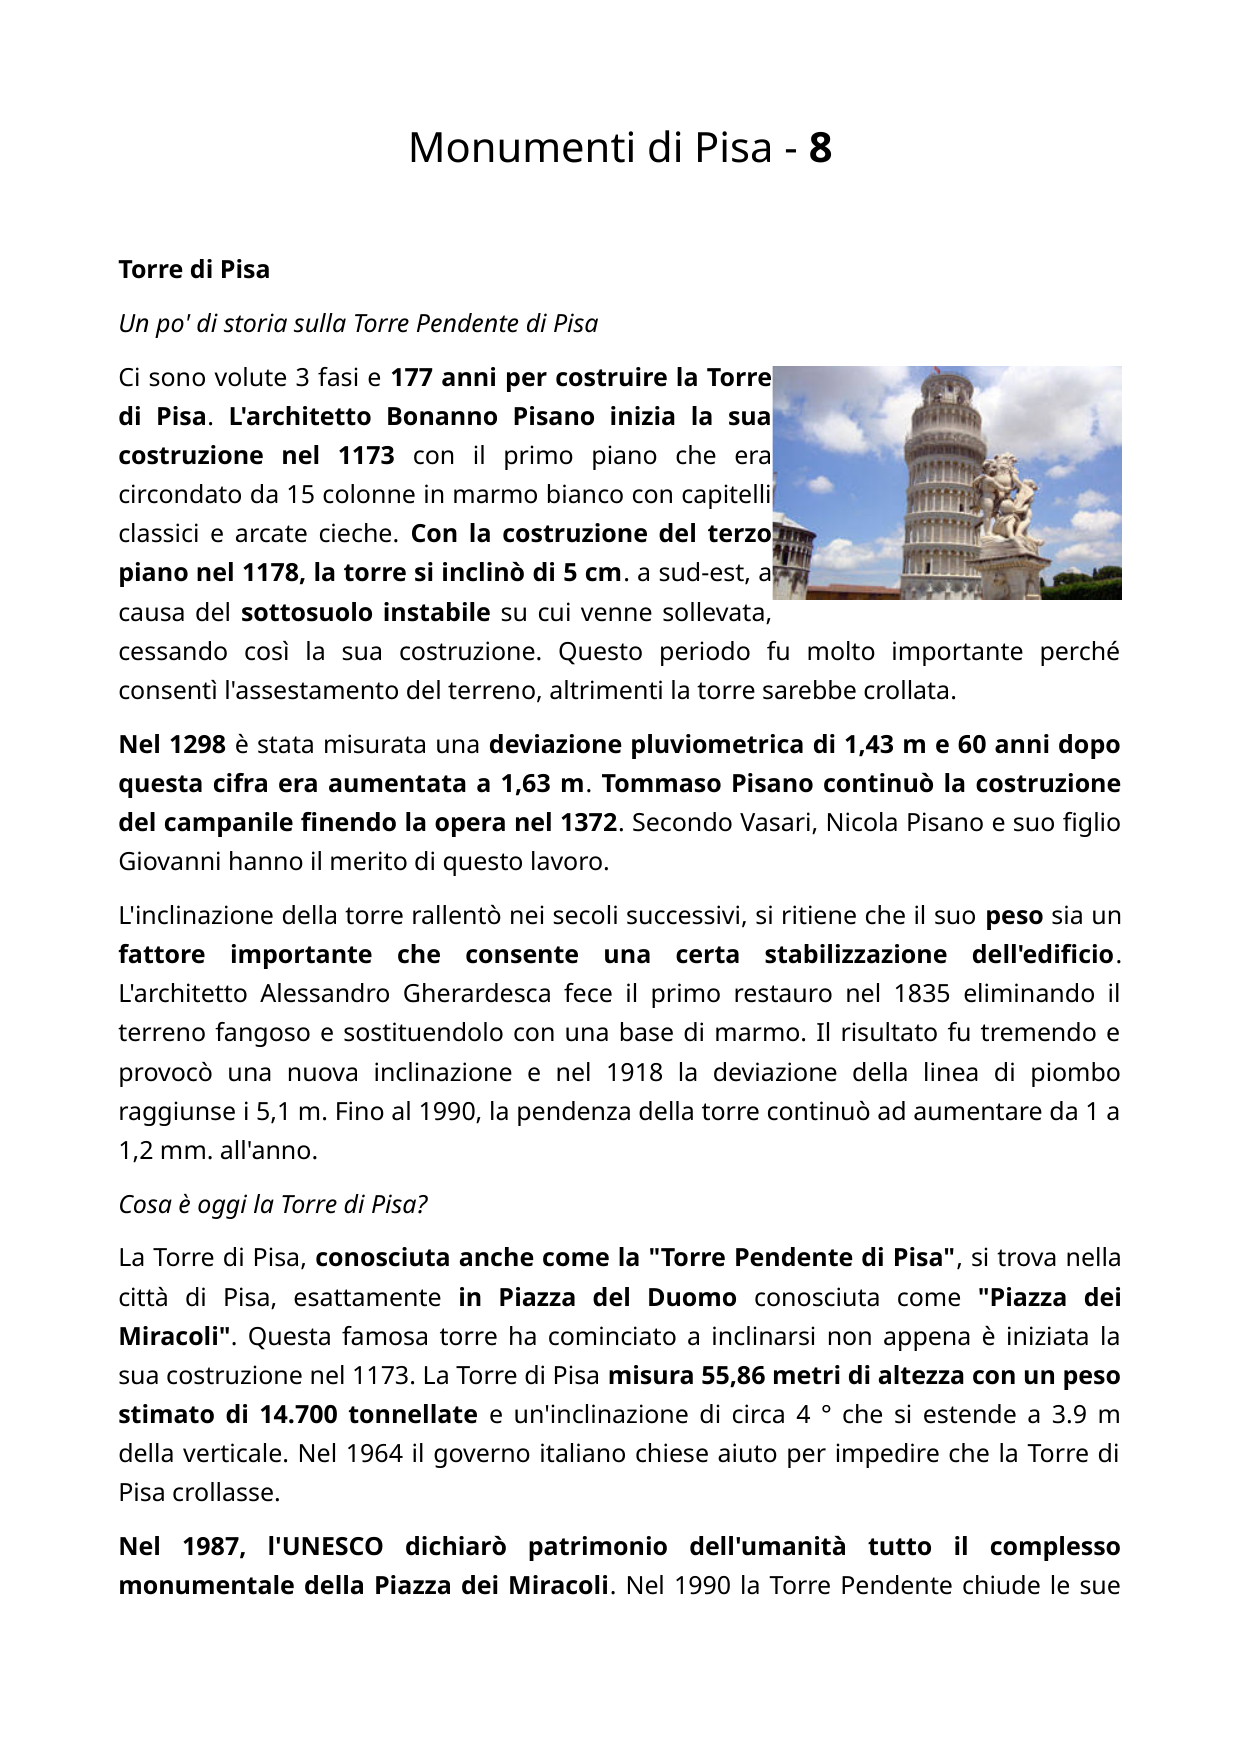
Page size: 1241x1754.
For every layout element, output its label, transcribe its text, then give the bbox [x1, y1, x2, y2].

text Nel 1298 è stata misurata una deviazione pluviometrica di 1,43 m e 60 anni dopo questa cifra era aumentata a 1,63 m. Tommaso Pisano continuò la costruzione del campanile finendo la opera nel 1372. Secondo Vasari, Nicola Pisano e suo figlio Giovanni hanno il merito di questo lavoro. [118, 726, 1122, 878]
text Cosa è oggi la Torre di Pisa? [118, 1186, 1122, 1220]
picture [772, 366, 1122, 600]
text Monumenti di Pisa - 8 [118, 118, 1122, 175]
text Torre di Pisa [118, 252, 1122, 286]
text Nel 1987, l'UNESCO dichiarò patrimonio dell'umanità tutto il complesso monumentale della Piazza dei Miracoli. Nel 1990 la Torre Pendente chiude le sue [118, 1529, 1122, 1602]
text Un po' di storia sulla Torre Pendente di Pisa [118, 305, 1122, 339]
text L'inclinazione della torre rallentò nei secoli successivi, si ritiene che il suo peso sia un fattore importante che consente una certa stabilizzazione dell'edificio. L'architetto Alessandro Gherardesca fece il primo restauro nel 1835 eliminando il terreno fangoso e sostituendolo con una base di marmo. Il risultato fu tremendo e provocò una nuova inclinazione e nel 1918 la deviazione della linea di piombo raggiunse i 5,1 m. Fino al 1990, la pendenza della torre continuò ad aumentare da 1 a 1,2 mm. all'anno. [118, 897, 1122, 1167]
text La Torre di Pisa, conosciuta anche come la "Torre Pendente di Pisa", si trova nella città di Pisa, esattamente in Piazza del Duomo conosciuta come "Piazza dei Miracoli". Questa famosa torre ha cominciato a inclinarsi non appena è iniziata la sua costruzione nel 1173. La Torre di Pisa misura 55,86 metri di altezza con un peso stimato di 14.700 tonnellate e un'inclinazione di circa 4 ° che si estende a 3.9 m della verticale. Nel 1964 il governo italiano chiese aiuto per impedire che la Torre di Pisa crollasse. [118, 1240, 1122, 1509]
text Ci sono volute 3 fasi e 177 anni per costruire la Torre di Pisa. L'architetto Bonanno Pisano inizia la sua costruzione nel 1173 con il primo piano che era circondato da 15 colonne in marmo bianco con capitelli classici e arcate cieche. Con la costruzione del terzo piano nel 1178, la torre si inclinò di 5 cm. a sud-est, a causa del sottosuolo instabile su cui venne sollevata, cessando così la sua costruzione. Questo periodo fu molto importante perché consentì l'assestamento del terreno, altrimenti la torre sarebbe crollata. [118, 359, 1122, 707]
